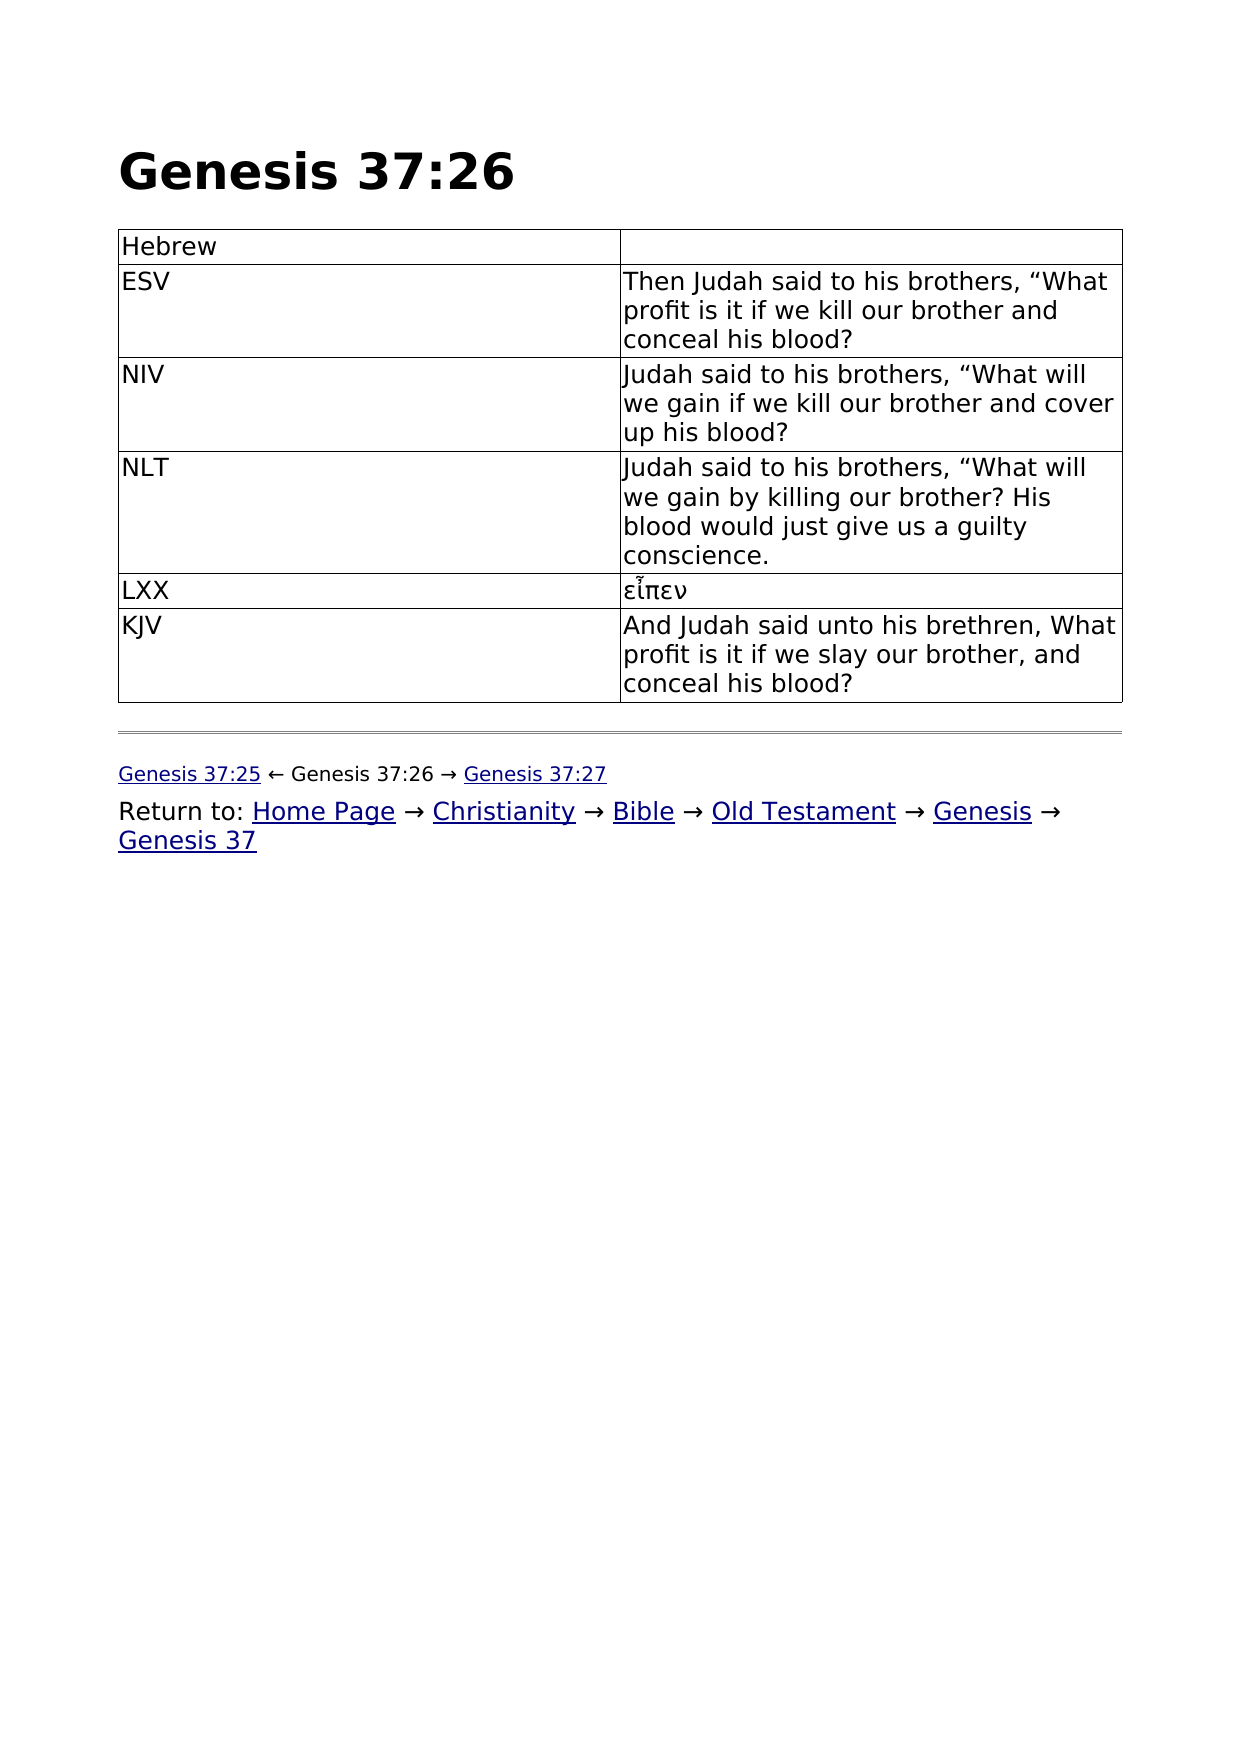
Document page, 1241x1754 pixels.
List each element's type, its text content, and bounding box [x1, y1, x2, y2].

text Genesis 37:25 ← Genesis 37:26 → Genesis 37:27 [118, 763, 1122, 797]
table_cell Judah said to his brothers, “What will we gain if we kill our brother and cover up his blood? [621, 358, 1122, 451]
text Return to: Home Page → Christianity → Bible → Old Testament → Genesis → Genesis 37 [118, 797, 1122, 855]
table_cell εἶπεν [621, 574, 1122, 608]
table_cell NIV [119, 358, 620, 451]
subtitle Genesis 37:26 [118, 143, 1122, 201]
table_cell And Judah said unto his brethren, What profit is it if we slay our brother, and conceal his blood? [621, 609, 1122, 702]
table_header [621, 230, 1122, 264]
table_cell LXX [119, 574, 620, 608]
table_cell ESV [119, 265, 620, 357]
table_header Hebrew [119, 230, 620, 264]
table_cell Then Judah said to his brothers, “What profit is it if we kill our brother and conceal his blood? [621, 265, 1122, 357]
table_cell Judah said to his brothers, “What will we gain by killing our brother? His blood would just give us a guilty conscience. [621, 452, 1122, 573]
table_cell KJV [119, 609, 620, 702]
table_cell NLT [119, 452, 620, 573]
